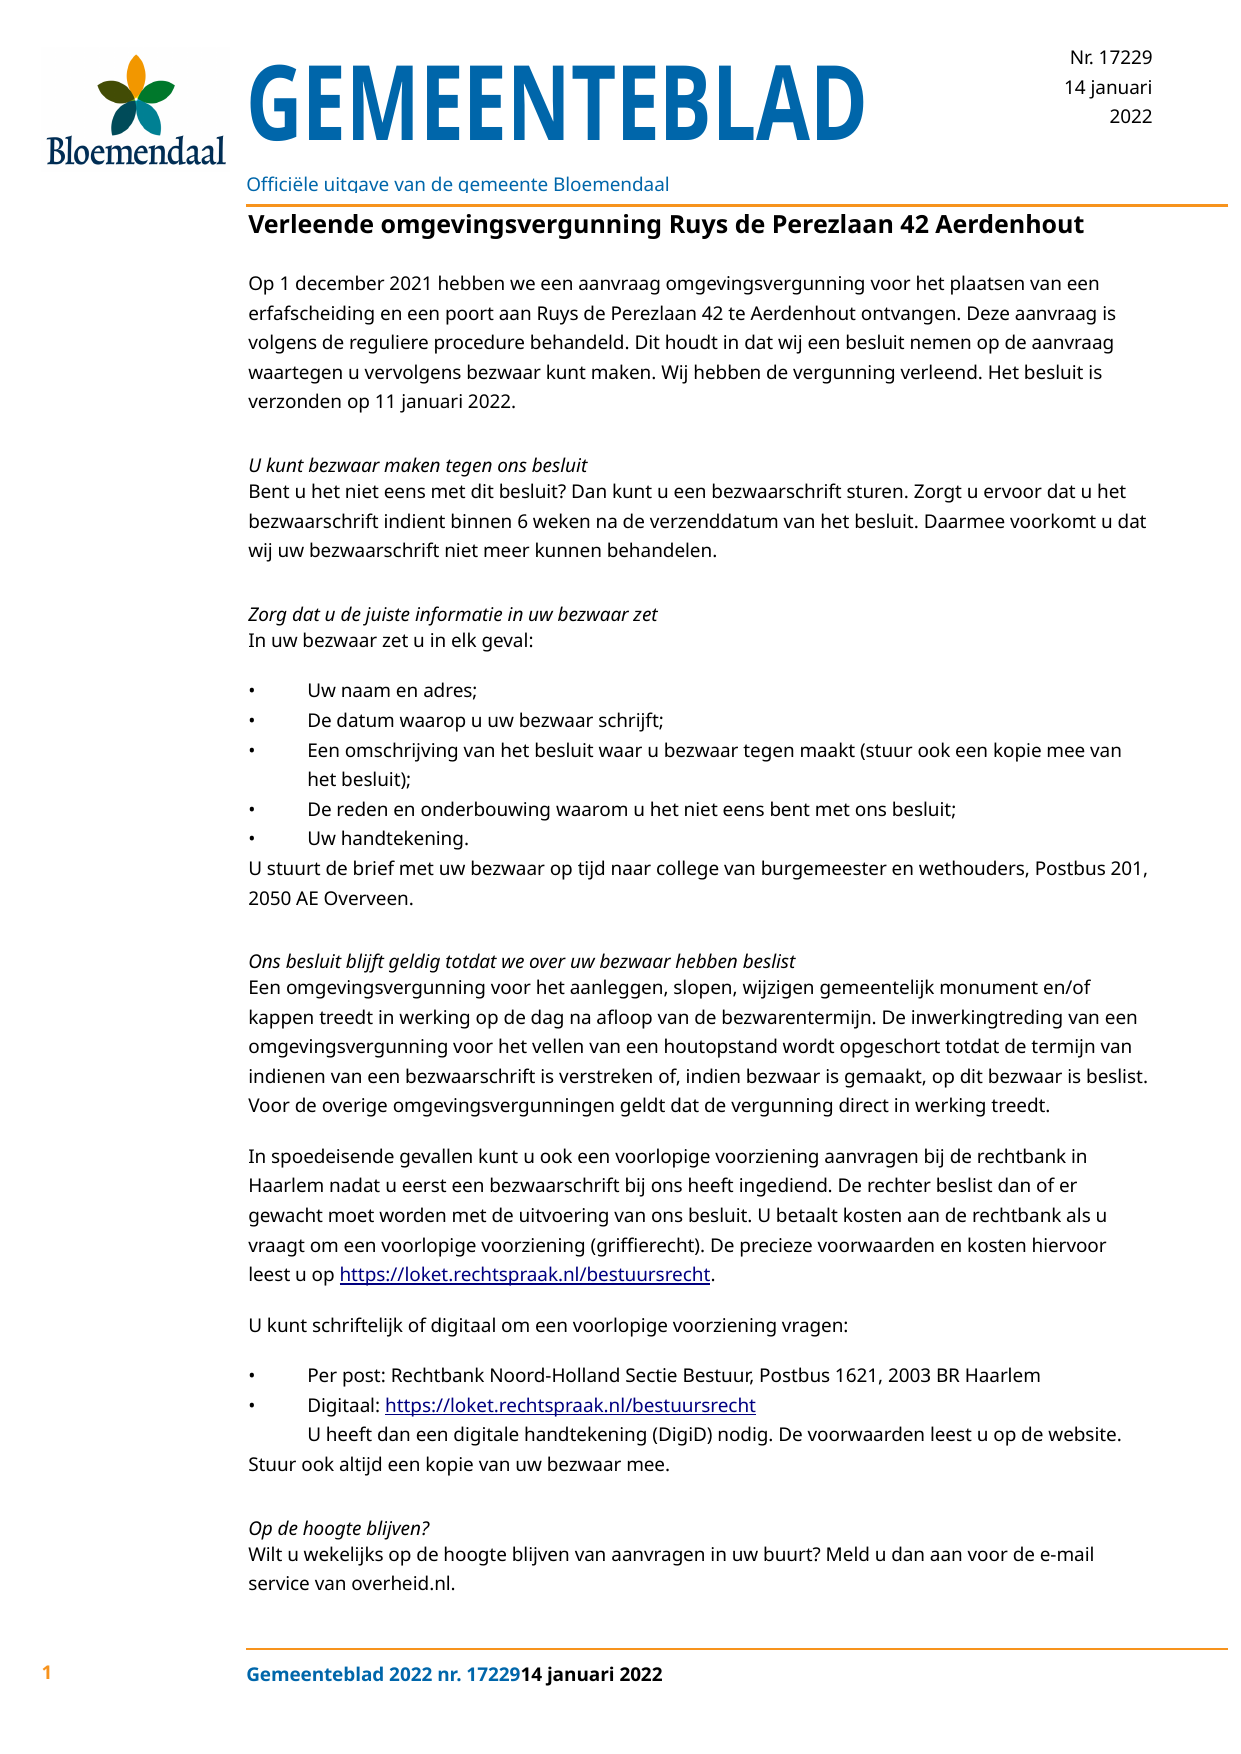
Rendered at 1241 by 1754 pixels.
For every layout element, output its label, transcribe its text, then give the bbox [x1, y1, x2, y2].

text Een omgevingsvergunning voor het aanleggen, slopen, wijzigen gemeentelijk monument en/of kappen treedt in werking op de dag na afloop van de bezwarentermijn. De inwerkingtreding van een omgevingsvergunning voor het vellen van een houtopstand wordt opgeschort totdat de termijn van indienen van een bezwaarschrift is verstreken of, indien bezwaar is gemaakt, op dit bezwaar is beslist. Voor de overige omgevingsvergunningen geldt dat de vergunning direct in werking treedt. [248, 974, 1152, 1118]
list Per post: Rechtbank Noord-Holland Sectie Bestuur, Postbus 1621, 2003 BR Haarlem [248, 1362, 1152, 1388]
text In uw bezwaar zet u in elk geval: [248, 627, 1152, 653]
text Wilt u wekelijks op de hoogte blijven van aanvragen in uw buurt? Meld u dan aan voor de e-mail service van overheid.nl. [248, 1541, 1152, 1596]
list De datum waarop u uw bezwaar schrijft; [248, 707, 1152, 733]
text Stuur ook altijd een kopie van uw bezwaar mee. [248, 1451, 1152, 1477]
text In spoedeisende gevallen kunt u ook een voorlopige voorziening aanvragen bij de rechtbank in Haarlem nadat u eerst een bezwaarschrift bij ons heeft ingediend. De rechter beslist dan of er gewacht moet worden met de uitvoering van ons besluit. U betaalt kosten aan de rechtbank als u vraagt om een voorlopige voorziening (griffierecht). De precieze voorwaarden en kosten hiervoor leest u op https://loket.rechtspraak.nl/bestuursrecht. [248, 1143, 1152, 1287]
list U heeft dan een digitale handtekening (DigiD) nodig. De voorwaarden leest u op de website. [248, 1421, 1152, 1447]
list De reden en onderbouwing waarom u het niet eens bent met ons besluit; [248, 796, 1152, 822]
text U stuurt de brief met uw bezwaar op tijd naar college van burgemeester en wethouders, Postbus 201, 2050 AE Overveen. [248, 855, 1152, 910]
text Verleende omgevingsvergunning Ruys de Perezlaan 42 Aerdenhout [248, 207, 1152, 241]
picture [41, 47, 231, 172]
list Een omschrijving van het besluit waar u bezwaar tegen maakt (stuur ook een kopie mee van het besluit); [248, 737, 1152, 792]
text U kunt bezwaar maken tegen ons besluit [248, 453, 1152, 478]
text Zorg dat u de juiste informatie in uw bezwaar zet [248, 601, 1152, 627]
list Uw handtekening. [248, 826, 1152, 851]
list Digitaal: https://loket.rechtspraak.nl/bestuursrecht [248, 1392, 1152, 1418]
text Op 1 december 2021 hebben we een aanvraag omgevingsvergunning voor het plaatsen van een erfafscheiding en een poort aan Ruys de Perezlaan 42 te Aerdenhout ontvangen. Deze aanvraag is volgens de reguliere procedure behandeld. Dit houdt in dat wij een besluit nemen op de aanvraag waartegen u vervolgens bezwaar kunt maken. Wij hebben de vergunning verleend. Het besluit is verzonden op 11 januari 2022. [248, 270, 1152, 414]
text Ons besluit blijft geldig totdat we over uw bezwaar hebben beslist [248, 949, 1152, 974]
text Op de hoogte blijven? [248, 1515, 1152, 1541]
list Uw naam en adres; [248, 678, 1152, 703]
text Bent u het niet eens met dit besluit? Dan kunt u een bezwaarschrift sturen. Zorgt u ervoor dat u het bezwaarschrift indient binnen 6 weken na de verzenddatum van het besluit. Daarmee voorkomt u dat wij uw bezwaarschrift niet meer kunnen behandelen. [248, 478, 1152, 563]
text U kunt schriftelijk of digitaal om een voorlopige voorziening vragen: [248, 1312, 1152, 1338]
